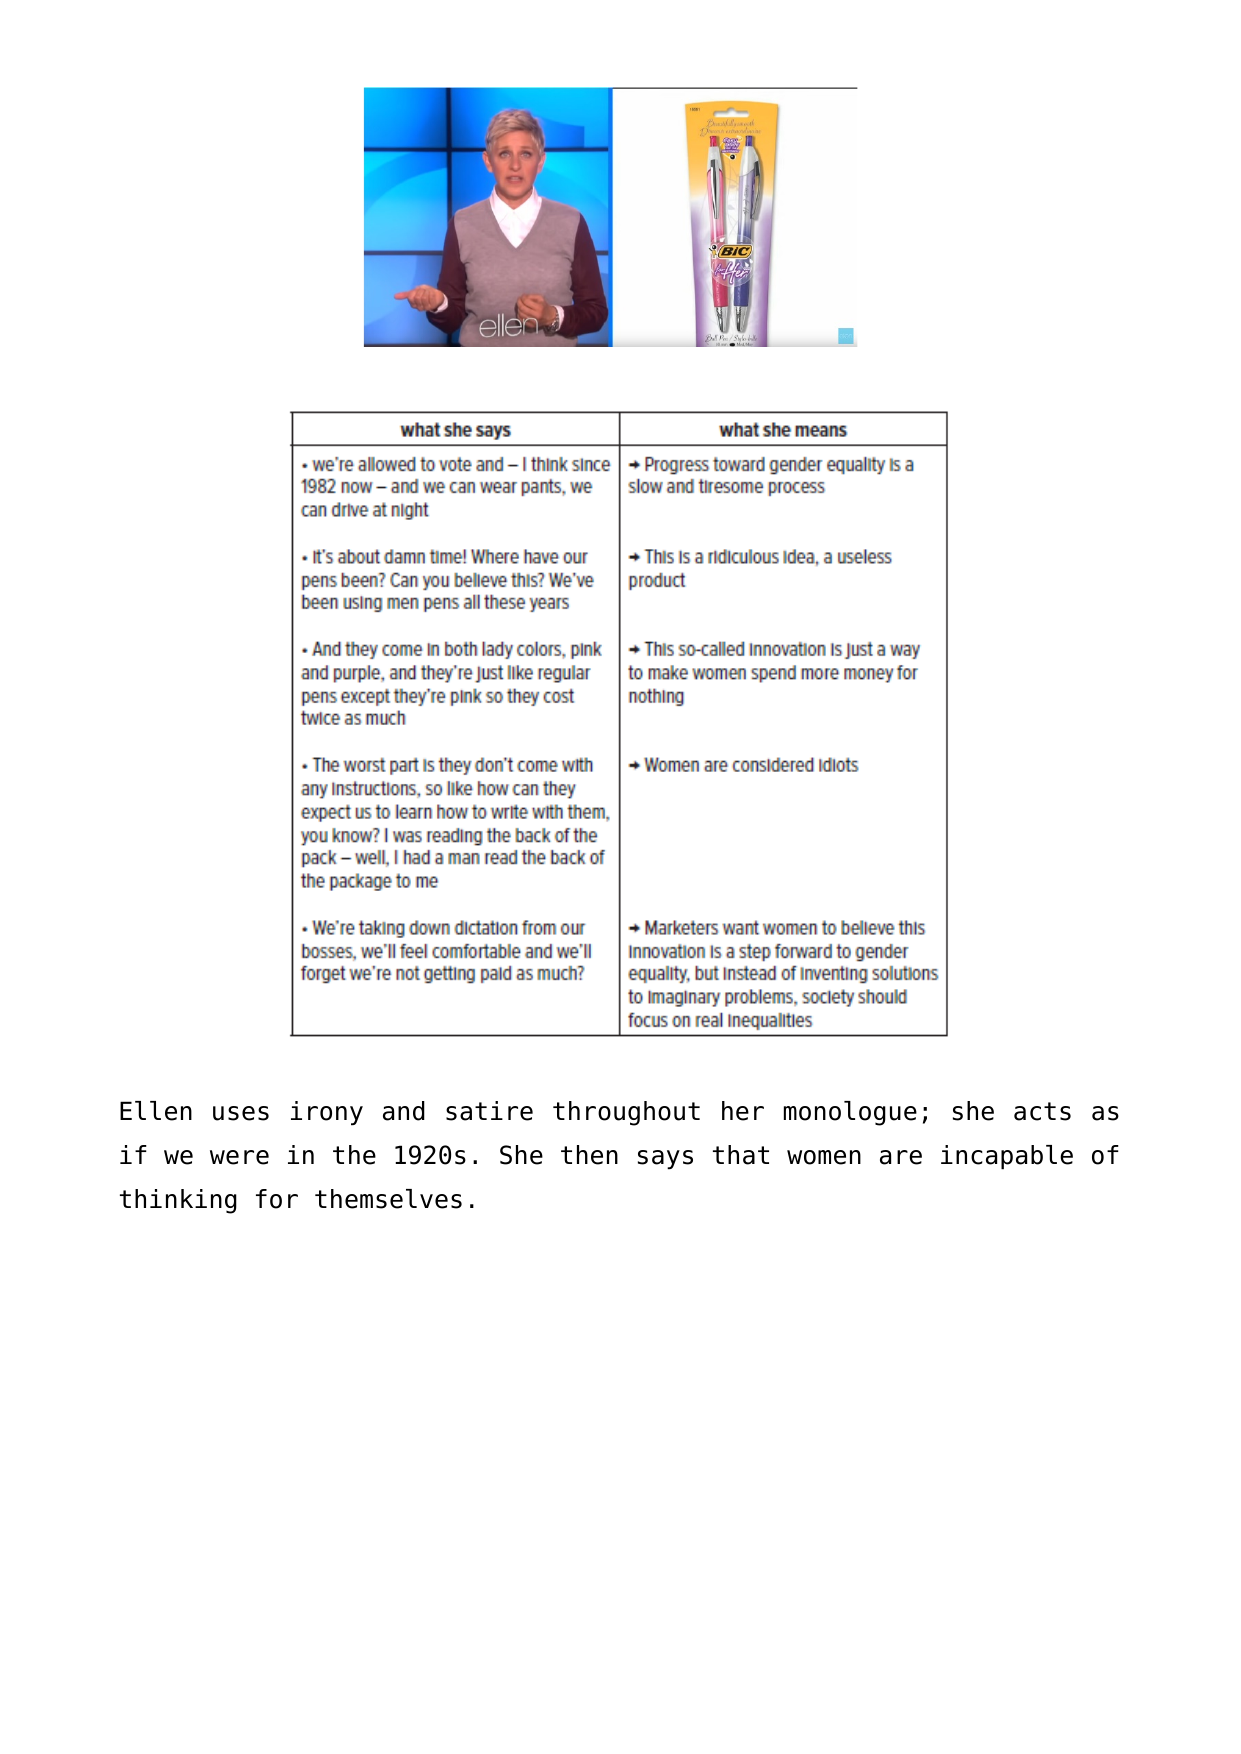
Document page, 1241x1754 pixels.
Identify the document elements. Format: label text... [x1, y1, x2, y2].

text Ellen uses irony and satire throughout her monologue; she acts as if we were in the 1920s. She then says that women are incapable of thinking for themselves. [118, 1097, 1122, 1214]
picture [281, 404, 959, 1046]
picture [363, 87, 858, 347]
